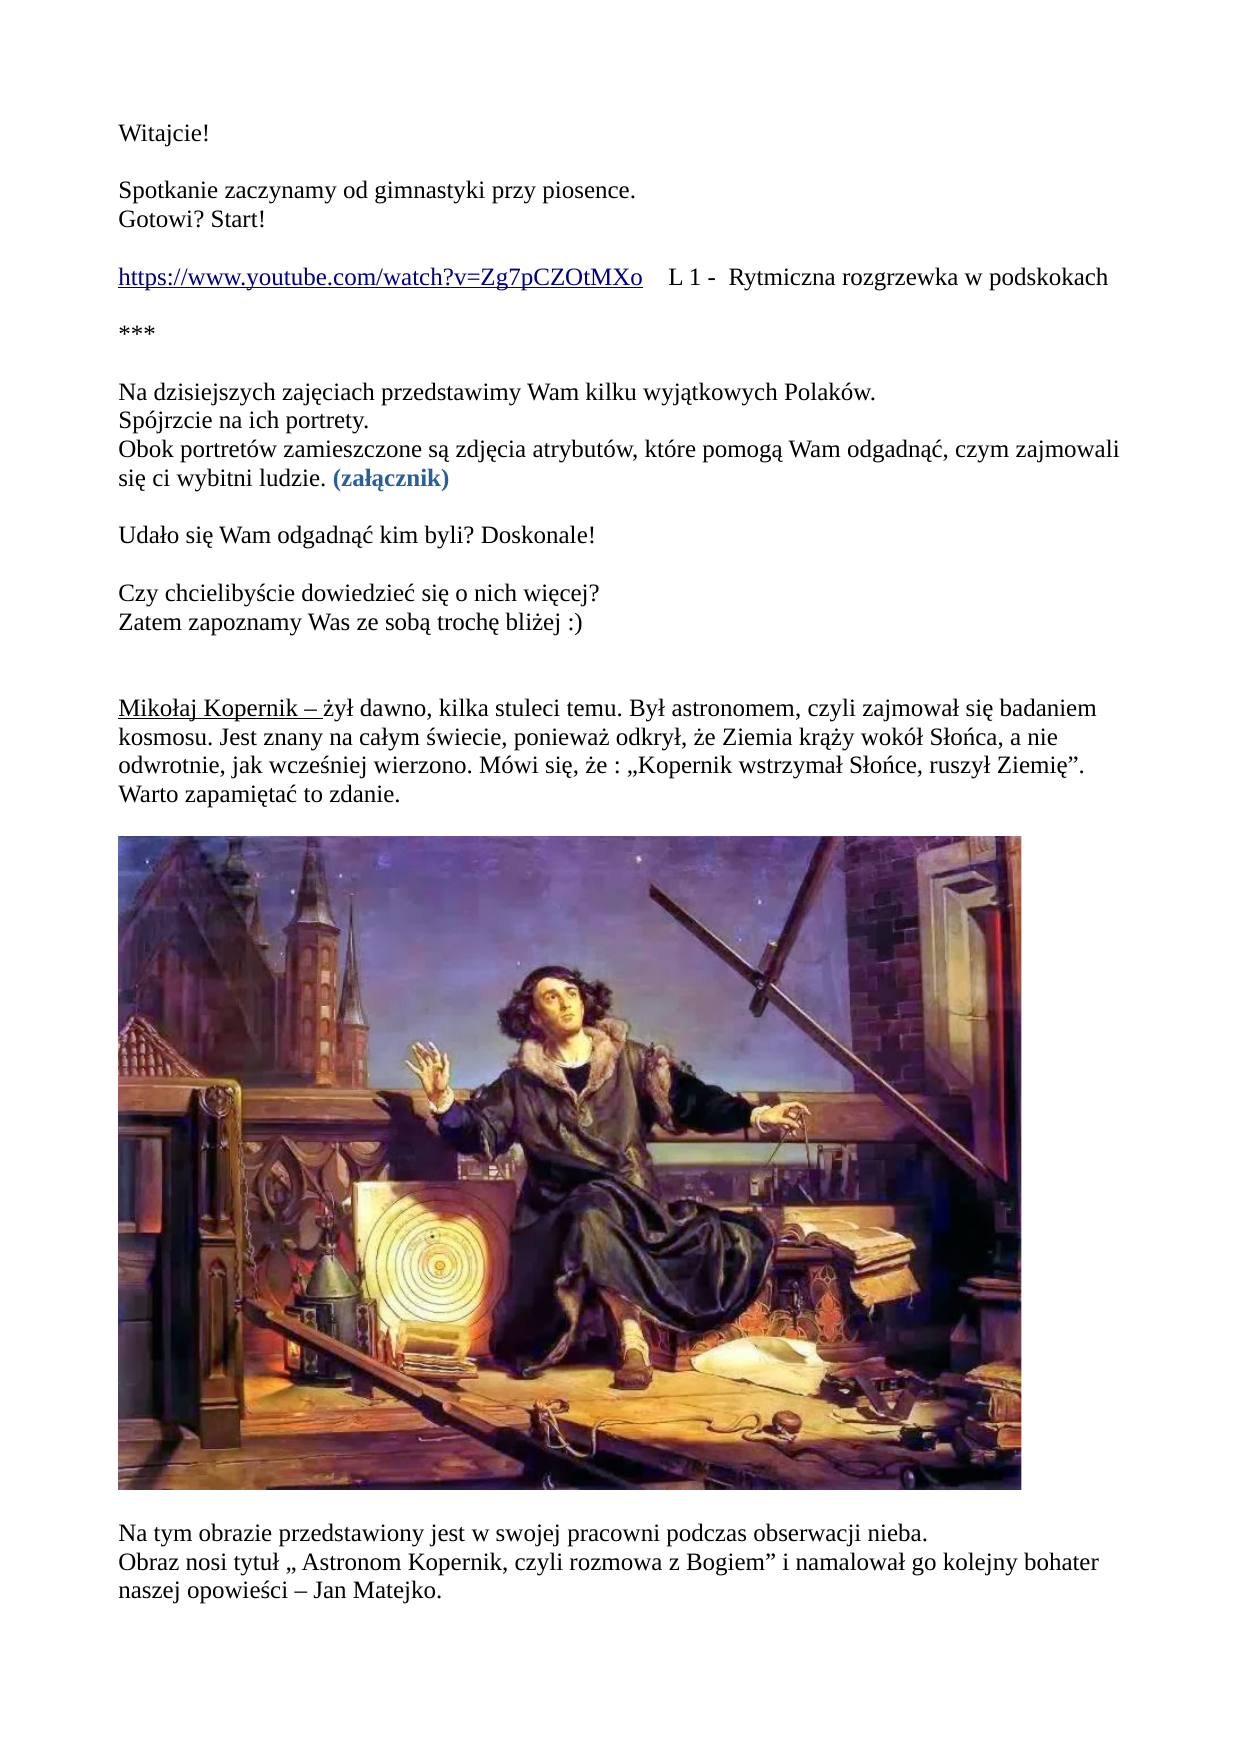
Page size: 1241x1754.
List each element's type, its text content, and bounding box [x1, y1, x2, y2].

text *** [118, 319, 1122, 348]
text Spotkanie zaczynamy od gimnastyki przy piosence. [118, 176, 1122, 204]
text Obok portretów zamieszczone są zdjęcia atrybutów, które pomogą Wam odgadnąć, czym zajmowali się ci wybitni ludzie. (załącznik) [118, 434, 1122, 492]
text Obraz nosi tytuł „ Astronom Kopernik, czyli rozmowa z Bogiem” i namalował go kolejny bohater naszej opowieści – Jan Matejko. [118, 1547, 1122, 1604]
text Mikołaj Kopernik – żył dawno, kilka stuleci temu. Był astronomem, czyli zajmował się badaniem kosmosu. Jest znany na całym świecie, ponieważ odkrył, że Ziemia krąży wokół Słońca, a nie odwrotnie, jak wcześniej wierzono. Mówi się, że : „Kopernik wstrzymał Słońce, ruszył Ziemię”. Warto zapamiętać to zdanie. [118, 693, 1122, 808]
text Na dzisiejszych zajęciach przedstawimy Wam kilku wyjątkowych Polaków. [118, 377, 1122, 406]
text https://www.youtube.com/watch?v=Zg7pCZOtMXo L 1 - Rytmiczna rozgrzewka w podskokach [118, 262, 1122, 291]
text Zatem zapoznamy Was ze sobą trochę bliżej :) [118, 607, 1122, 636]
text Gotowi? Start! [118, 204, 1122, 233]
text Witajcie! [118, 118, 1122, 147]
text Na tym obrazie przedstawiony jest w swojej pracowni podczas obserwacji nieba. [118, 1518, 1122, 1547]
text Spójrzcie na ich portrety. [118, 406, 1122, 434]
text Udało się Wam odgadnąć kim byli? Doskonale! [118, 521, 1122, 549]
text Czy chcielibyście dowiedzieć się o nich więcej? [118, 578, 1122, 607]
